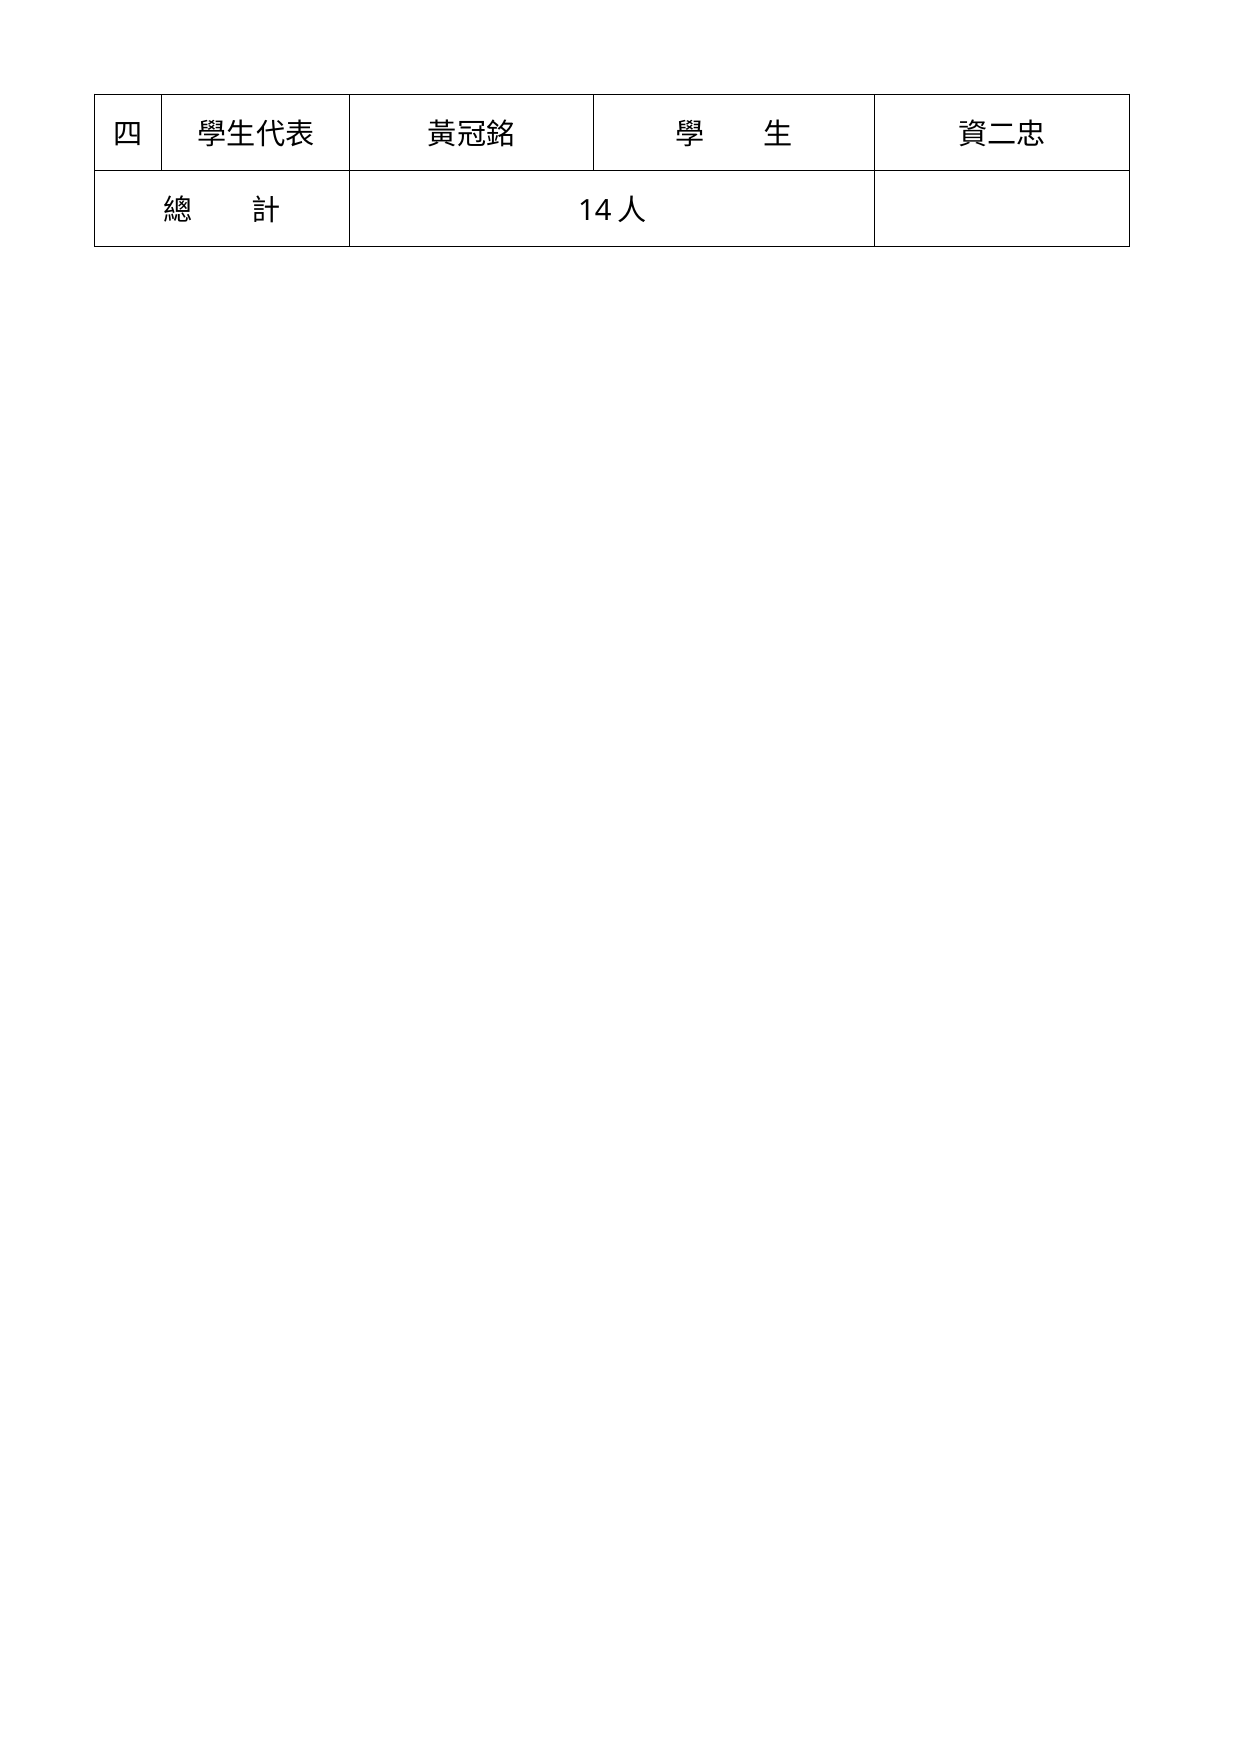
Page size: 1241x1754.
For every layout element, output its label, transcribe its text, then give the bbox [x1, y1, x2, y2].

table_cell [875, 171, 1129, 246]
table_cell 黃冠銘 [350, 95, 593, 169]
table_cell 14人 [350, 171, 874, 246]
table_cell 學 生 [594, 95, 874, 169]
table_cell 總 計 [95, 171, 349, 246]
table_cell 四 [95, 95, 161, 169]
table_cell 學生代表 [162, 95, 349, 169]
table_cell 資二忠 [875, 95, 1129, 169]
